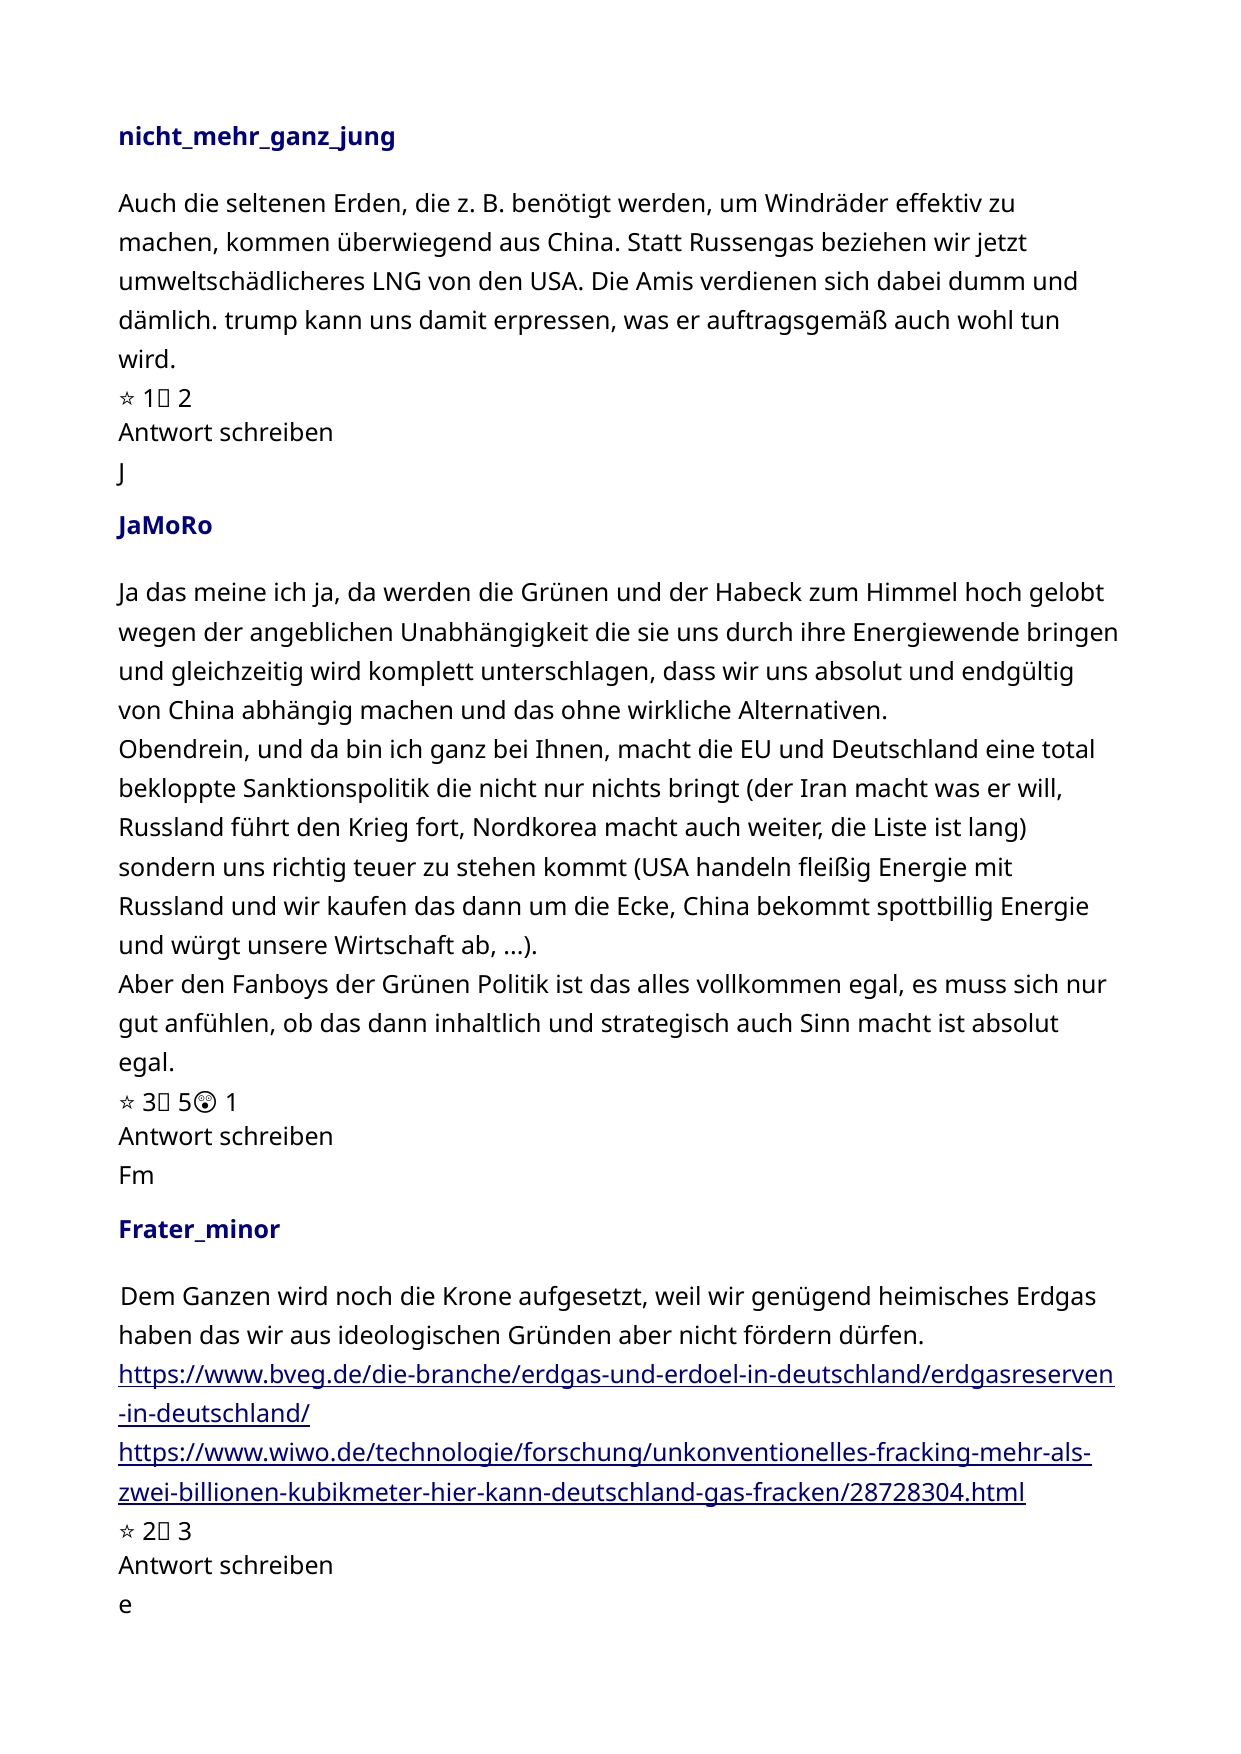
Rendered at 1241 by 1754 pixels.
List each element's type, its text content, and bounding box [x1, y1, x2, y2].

text ⭐️ 1🤨 2 [118, 381, 1122, 415]
text e [118, 1587, 1122, 1621]
text Ja das meine ich ja, da werden die Grünen und der Habeck zum Himmel hoch gelobt wegen der angeblichen Unabhängigkeit die sie uns durch ihre Energiewende bringen und gleichzeitig wird komplett unterschlagen, dass wir uns absolut und endgültig von China abhängig machen und das ohne wirkliche Alternativen. [118, 575, 1122, 727]
text J [118, 454, 1122, 488]
text Obendrein, und da bin ich ganz bei Ihnen, macht die EU und Deutschland eine total bekloppte Sanktionspolitik die nicht nur nichts bringt (der Iran macht was er will, Russland führt den Krieg fort, Nordkorea macht auch weiter, die Liste ist lang) sondern uns richtig teuer zu stehen kommt (USA handeln fleißig Energie mit Russland und wir kaufen das dann um die Ecke, China bekommt spottbillig Energie und würgt unsere Wirtschaft ab, ...). [118, 732, 1122, 962]
text ⭐️ 2🤨 3 [118, 1513, 1122, 1547]
text Antwort schreiben [118, 1118, 1122, 1152]
subtitle Frater_minor [118, 1211, 1122, 1245]
text Fm [118, 1157, 1122, 1192]
text Aber den Fanboys der Grünen Politik ist das alles vollkommen egal, es muss sich nur gut anfühlen, ob das dann inhaltlich und strategisch auch Sinn macht ist absolut egal. [118, 967, 1122, 1079]
subtitle nicht_mehr_ganz_jung [118, 118, 1122, 152]
text Auch die seltenen Erden, die z. B. benötigt werden, um Windräder effektiv zu machen, kommen überwiegend aus China. Statt Russengas beziehen wir jetzt umweltschädlicheres LNG von den USA. Die Amis verdienen sich dabei dumm und dämlich. trump kann uns damit erpressen, was er auftragsgemäß auch wohl tun wird. [118, 185, 1122, 376]
text Antwort schreiben [118, 1547, 1122, 1581]
subtitle JaMoRo [118, 508, 1122, 542]
text Antwort schreiben [118, 415, 1122, 449]
text Dem Ganzen wird noch die Krone aufgesetzt, weil wir genügend heimisches Erdgas haben das wir aus ideologischen Gründen aber nicht fördern dürfen. https://www.bveg.de/die-branche/erdgas-und-erdoel-in-deutschland/erdgasreserven-in-deutschland/ https://www.wiwo.de/technologie/forschung/unkonventionelles-fracking-mehr-als-zwei-billionen-kubikmeter-hier-kann-deutschland-gas-fracken/28728304.html [118, 1278, 1122, 1508]
text ⭐️ 3🤨 5😲 1 [118, 1084, 1122, 1118]
